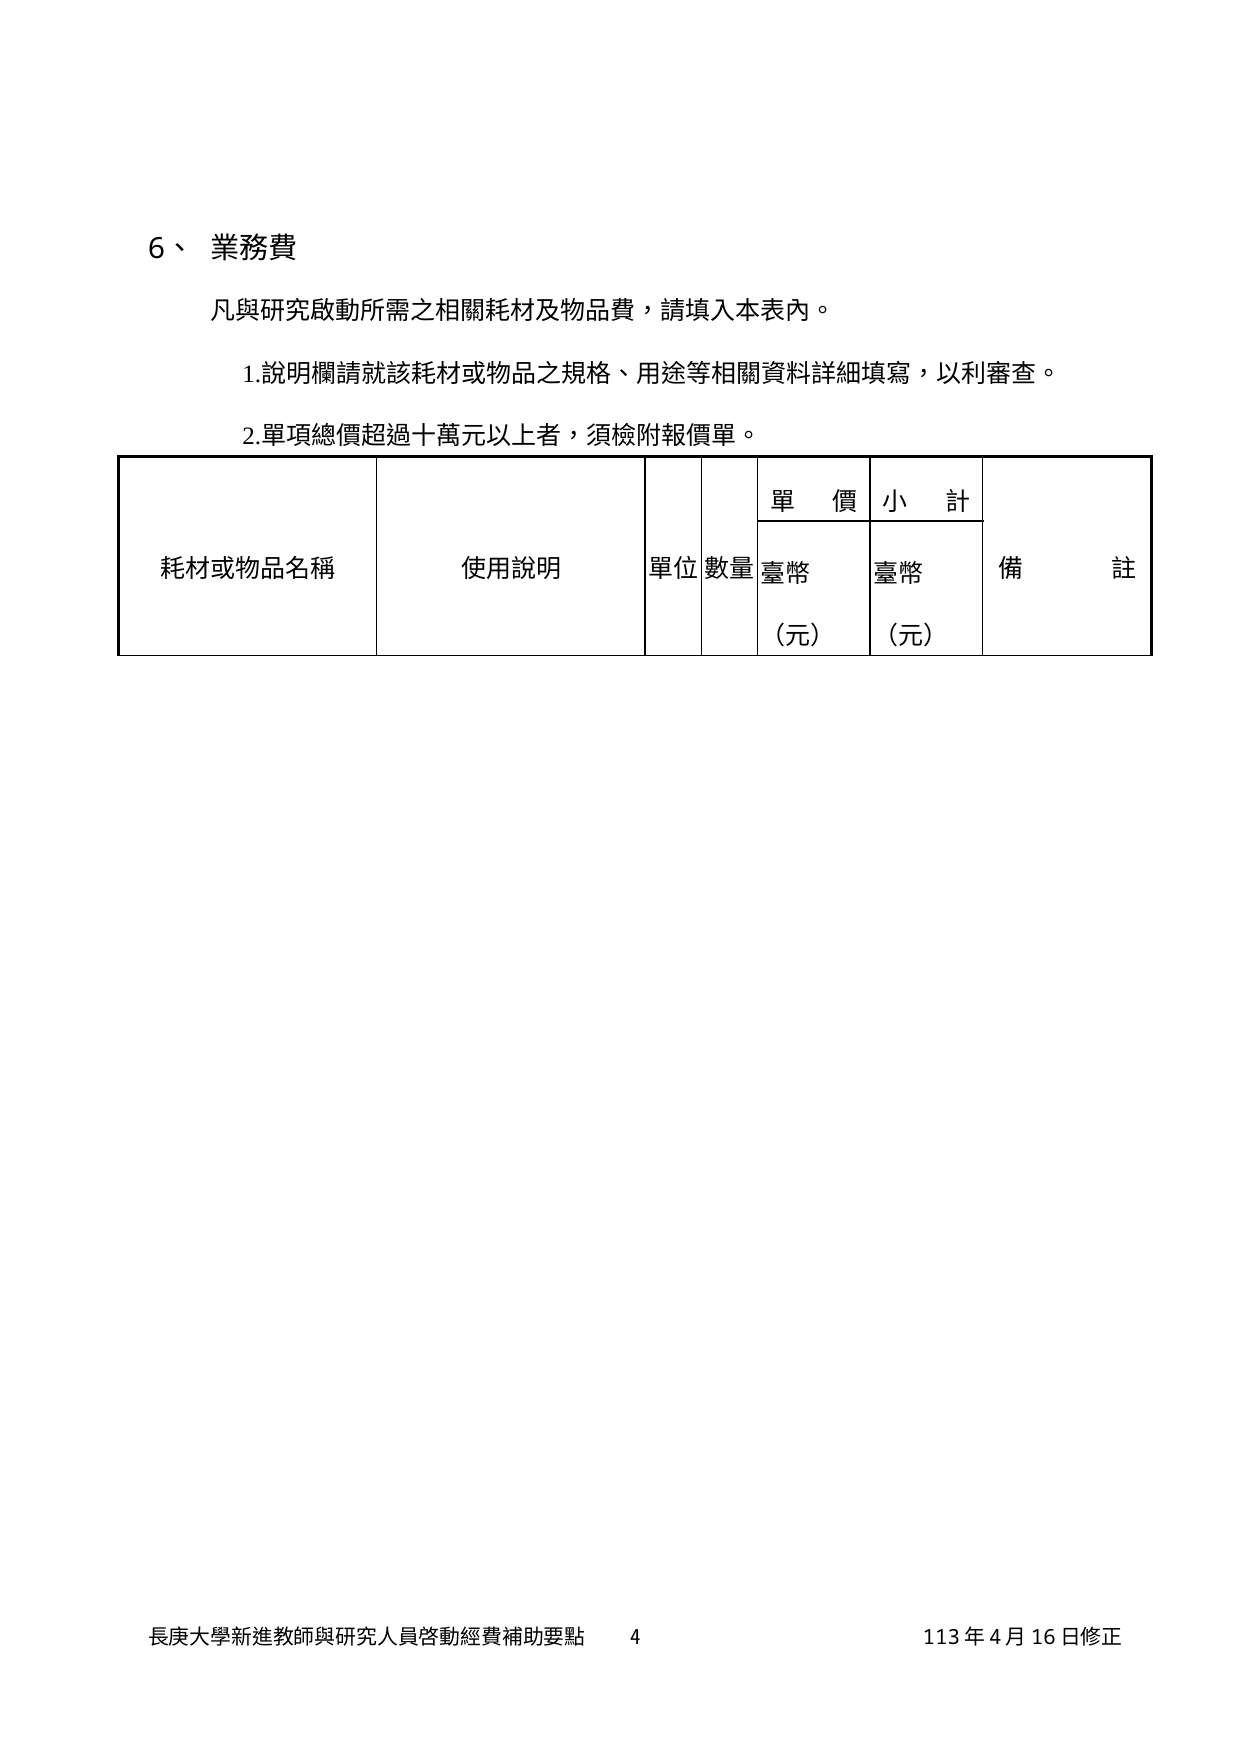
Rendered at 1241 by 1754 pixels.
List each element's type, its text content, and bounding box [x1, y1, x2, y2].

list 業務費 [148, 204, 1122, 267]
table_header 單 價 [758, 458, 869, 520]
table_header 數量 [702, 458, 757, 654]
table_header 備 註 [983, 458, 1150, 654]
table_header 單位 [646, 458, 701, 654]
table_header 耗材或物品名稱 [120, 458, 376, 654]
text 凡與研究啟動所需之相關耗材及物品費，請填入本表內。 [210, 267, 1122, 329]
list 說明欄請就該耗材或物品之規格、用途等相關資料詳細填寫，以利審查。 [242, 329, 1122, 392]
table_header 小 計 [871, 458, 982, 520]
list 單項總價超過十萬元以上者，須檢附報價單。 [242, 392, 1122, 454]
table_cell 臺幣（元） [871, 522, 982, 654]
table_cell 臺幣（元） [758, 522, 869, 654]
table_header 使用說明 [377, 458, 644, 654]
